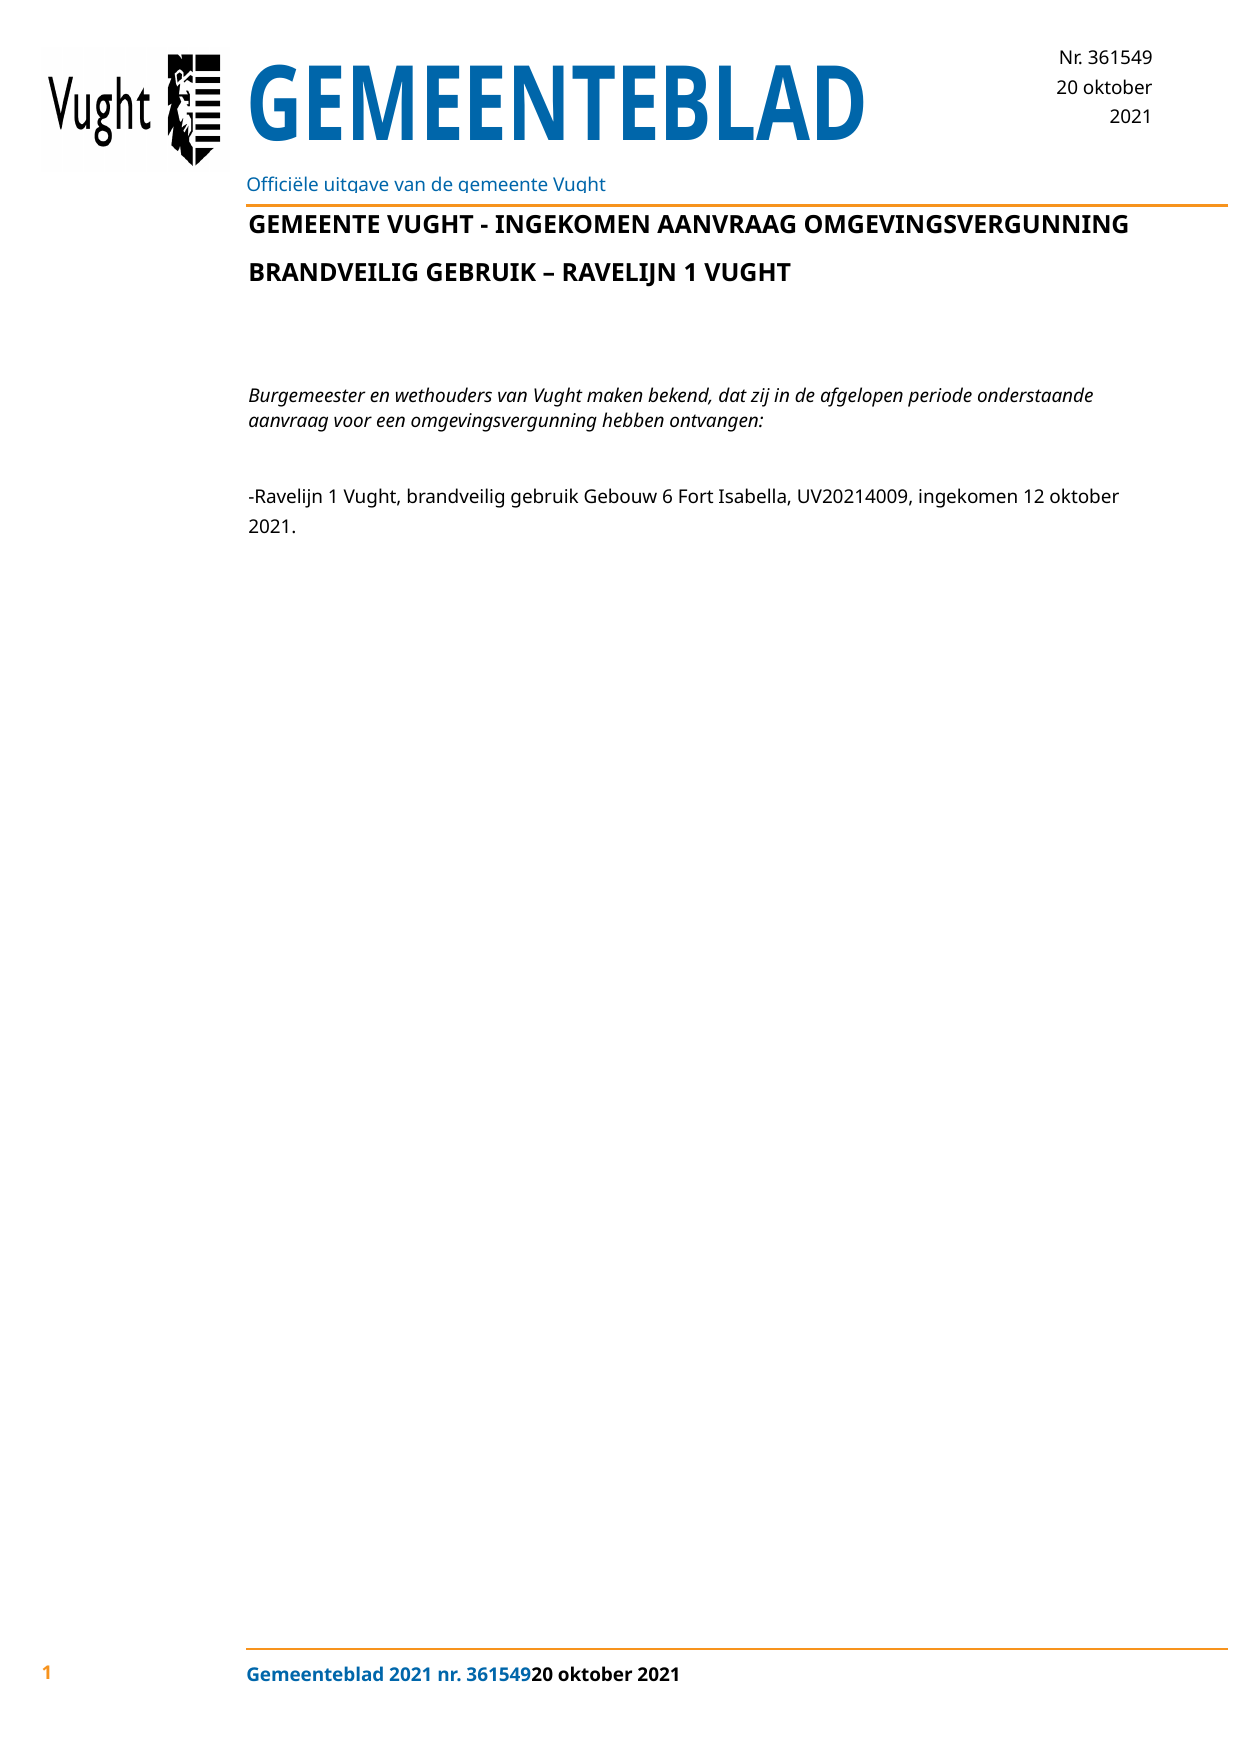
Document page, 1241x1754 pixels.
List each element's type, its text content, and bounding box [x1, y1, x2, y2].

picture [41, 47, 231, 172]
text Burgemeester en wethouders van Vught maken bekend, dat zij in de afgelopen periode onderstaande aanvraag voor een omgevingsvergunning hebben ontvangen: [248, 382, 1152, 433]
text GEMEENTE VUGHT - INGEKOMEN AANVRAAG OMGEVINGSVERGUNNING BRANDVEILIG GEBRUIK – RAVELIJN 1 VUGHT [248, 207, 1152, 288]
text -Ravelijn 1 Vught, brandveilig gebruik Gebouw 6 Fort Isabella, UV20214009, ingekomen 12 oktober 2021. [248, 484, 1152, 539]
